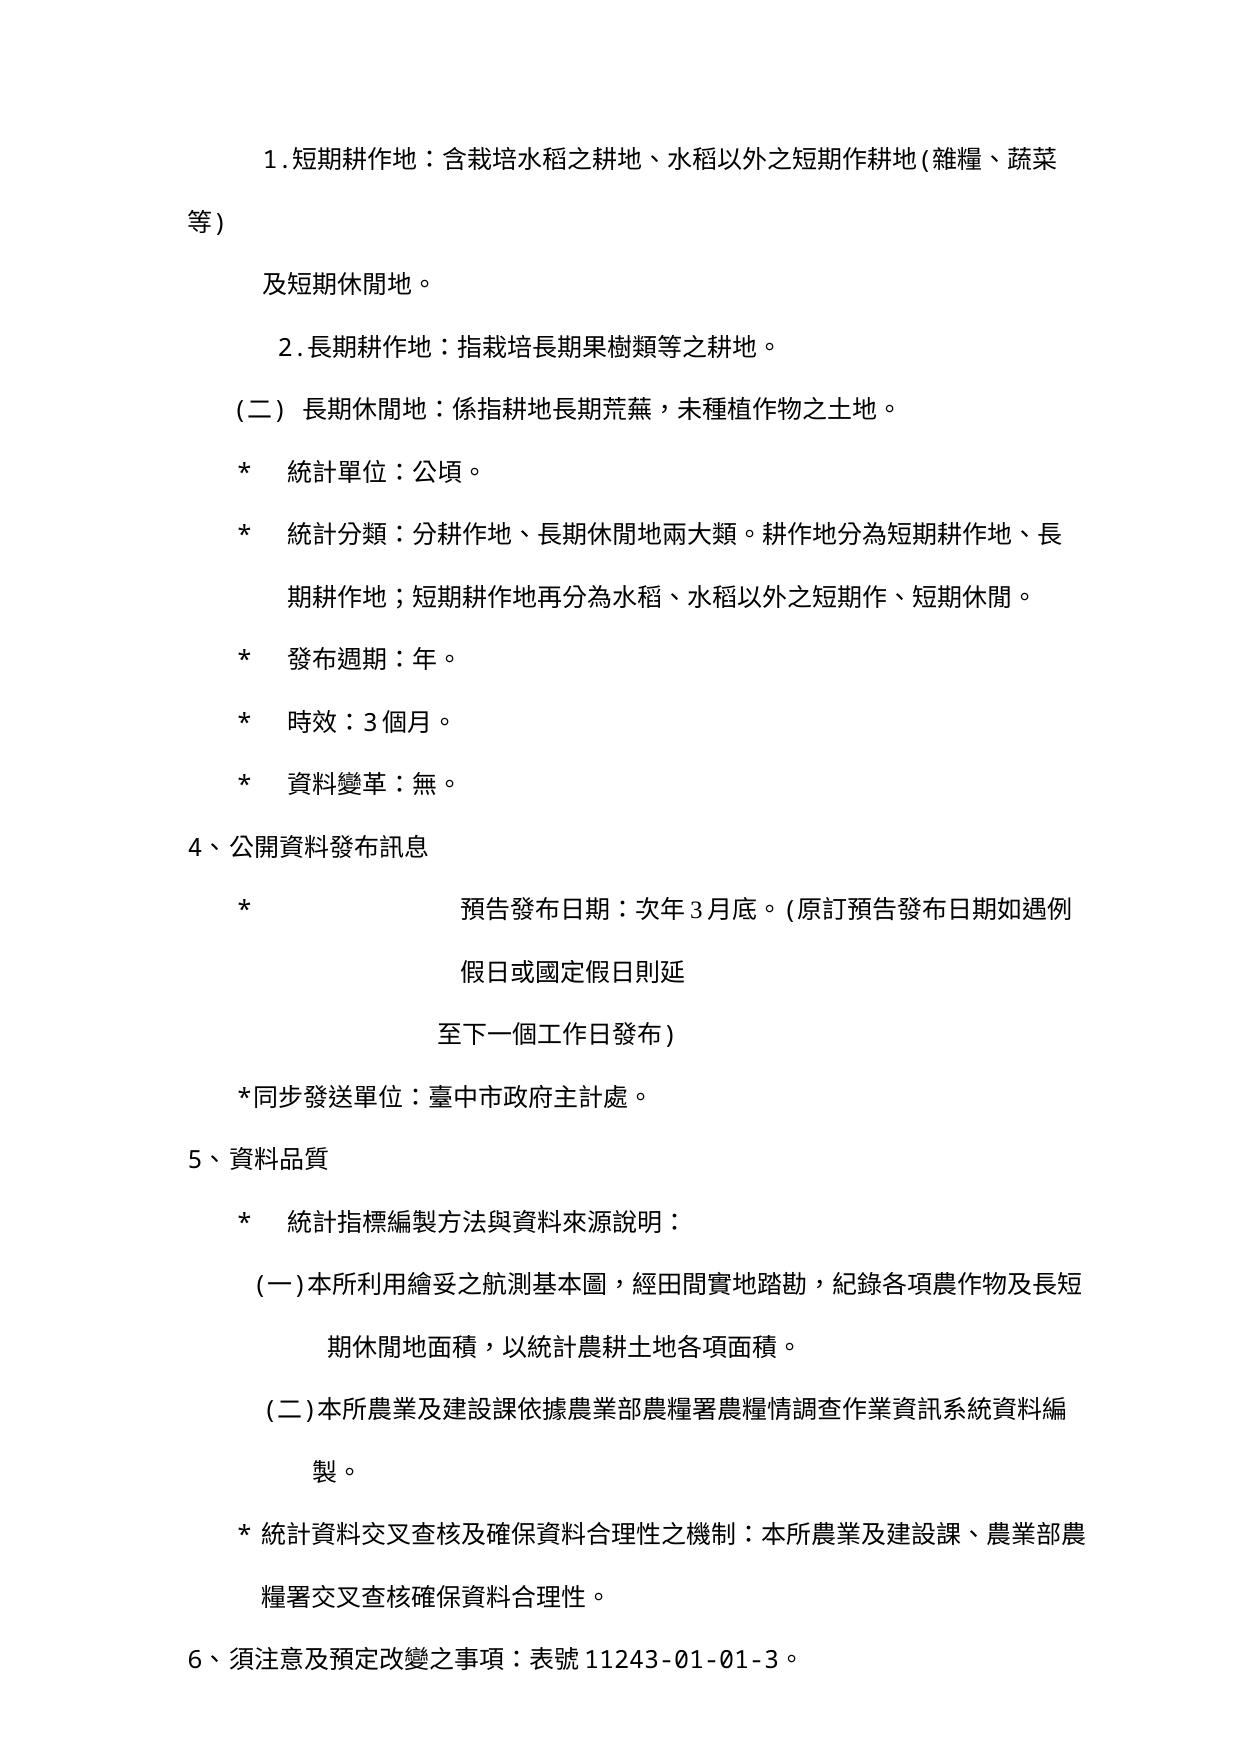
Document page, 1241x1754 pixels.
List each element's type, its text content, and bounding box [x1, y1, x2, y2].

text 至下一個工作日發布) [237, 991, 1087, 1054]
text (一)本所利用繪妥之航測基本圖，經田間實地踏勘，紀錄各項農作物及長短 [237, 1241, 1087, 1304]
text (二)本所農業及建設課依據農業部農糧署農糧情調查作業資訊系統資料編製。 [187, 1366, 1087, 1491]
text (二) 長期休閒地：係指耕地長期荒蕪，未種植作物之土地。 [187, 366, 1087, 429]
list 統計指標編製方法與資料來源說明： [237, 1179, 1087, 1241]
list 預告發布日期：次年3月底。(原訂預告發布日期如遇例假日或國定假日則延 [237, 866, 1087, 991]
list 資料品質 [187, 1116, 1087, 1179]
text 及短期休閒地。 [187, 241, 1087, 304]
list 同步發送單位：臺中市政府主計處。 [237, 1054, 1087, 1116]
text 2.長期耕作地：指栽培長期果樹類等之耕地。 [187, 304, 1087, 366]
list 統計資料交叉查核及確保資料合理性之機制：本所農業及建設課、農業部農糧署交叉查核確保資料合理性。 [237, 1491, 1087, 1616]
text 1.短期耕作地：含栽培水稻之耕地、水稻以外之短期作耕地(雜糧、蔬菜等) [187, 116, 1087, 241]
text 期休閒地面積，以統計農耕土地各項面積。 [237, 1304, 1087, 1366]
list 資料變革：無。 [237, 741, 1087, 804]
list 發布週期：年。 [237, 616, 1087, 679]
list 時效：3個月。 [237, 679, 1087, 741]
list 公開資料發布訊息 [187, 804, 1087, 866]
list 須注意及預定改變之事項：表號11243-01-01-3。 [187, 1616, 1087, 1679]
list 統計分類：分耕作地、長期休閒地兩大類。耕作地分為短期耕作地、長期耕作地；短期耕作地再分為水稻、水稻以外之短期作、短期休閒。 [237, 491, 1087, 616]
list 統計單位：公頃。 [237, 429, 1087, 491]
